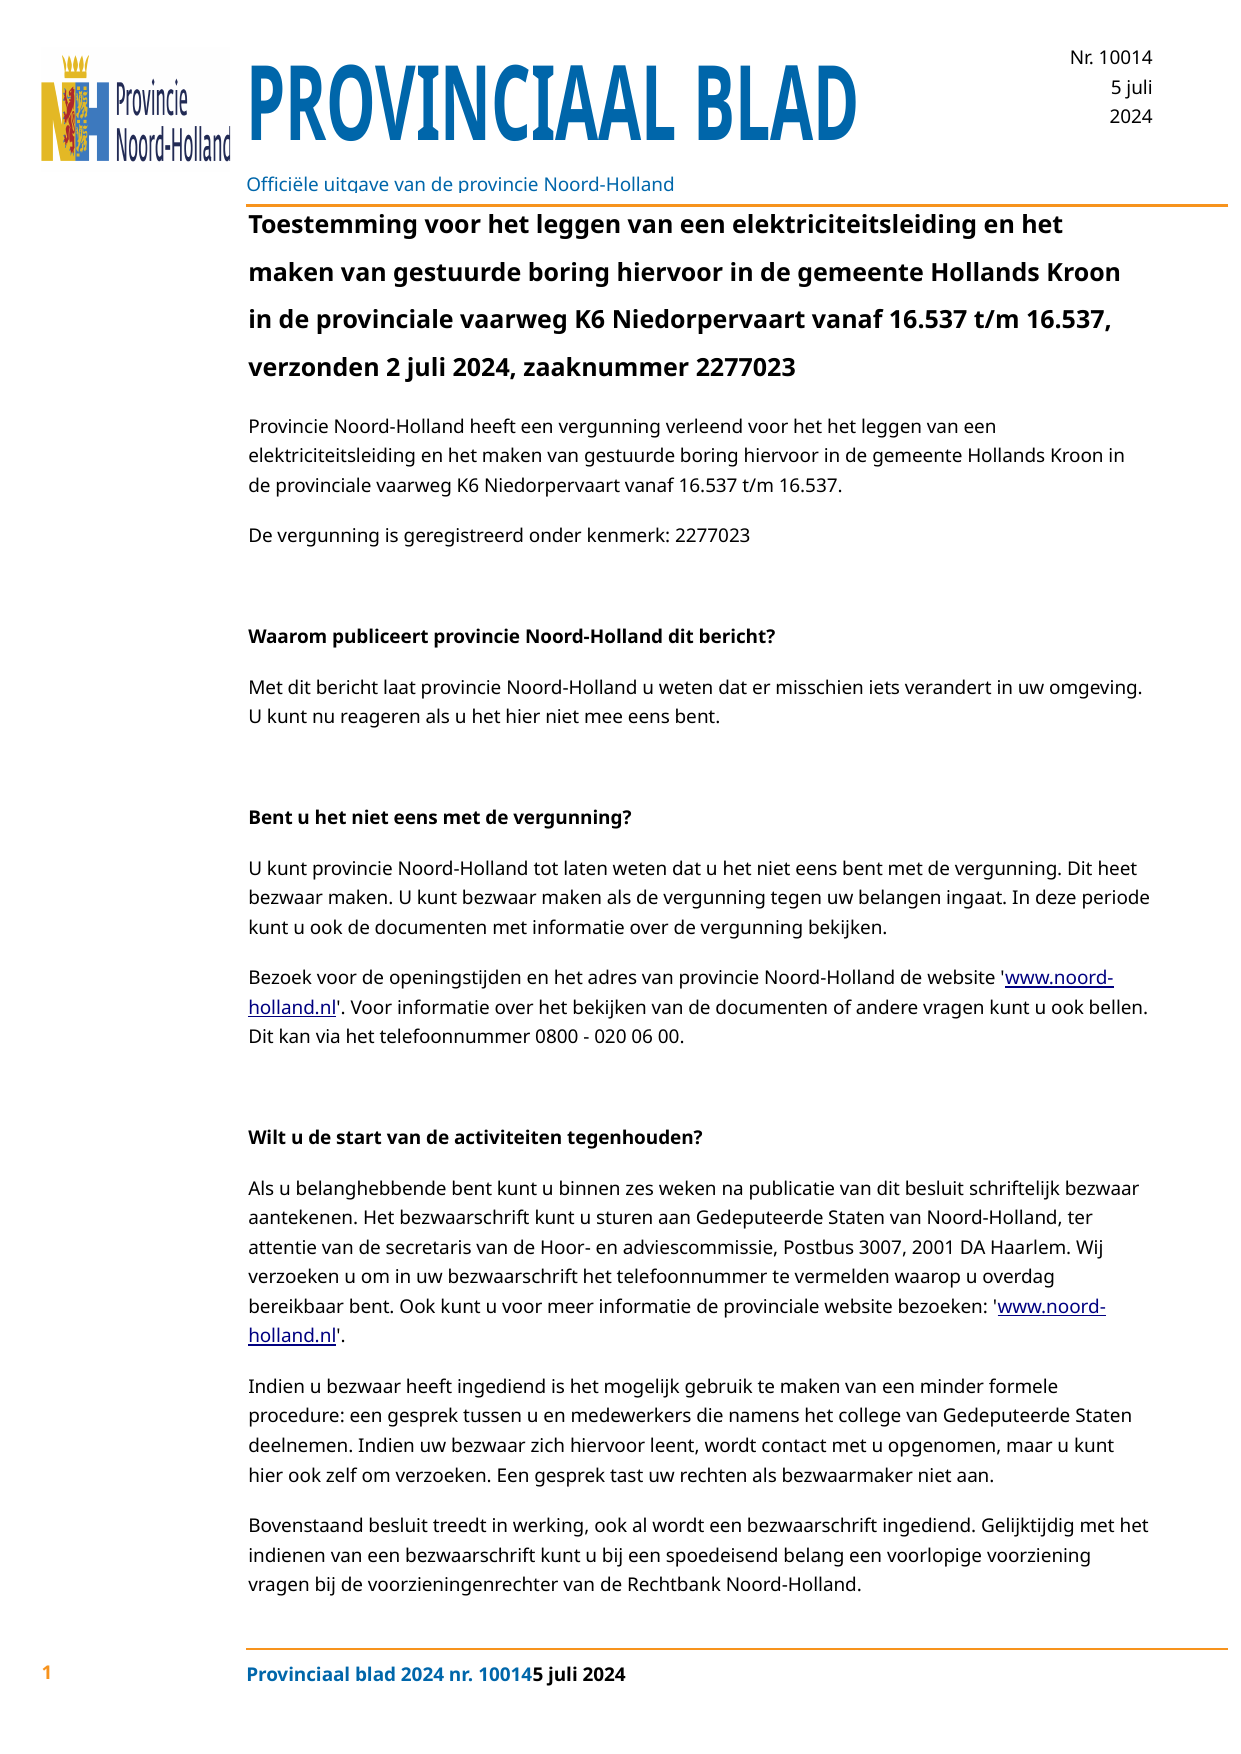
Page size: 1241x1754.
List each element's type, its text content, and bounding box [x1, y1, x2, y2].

text Provincie Noord-Holland heeft een vergunning verleend voor het het leggen van een elektriciteitsleiding en het maken van gestuurde boring hiervoor in de gemeente Hollands Kroon in de provinciale vaarweg K6 Niedorpervaart vanaf 16.537 t/m 16.537. [248, 413, 1152, 498]
text Bovenstaand besluit treedt in werking, ook al wordt een bezwaarschrift ingediend. Gelijktijdig met het indienen van een bezwaarschrift kunt u bij een spoedeisend belang een voorlopige voorziening vragen bij de voorzieningenrechter van de Rechtbank Noord-Holland. [248, 1512, 1152, 1597]
text Toestemming voor het leggen van een elektriciteitsleiding en het maken van gestuurde boring hiervoor in de gemeente Hollands Kroon in de provinciale vaarweg K6 Niedorpervaart vanaf 16.537 t/m 16.537, verzonden 2 juli 2024, zaaknummer 2277023 [248, 207, 1152, 384]
text Wilt u de start van de activiteiten tegenhouden? [248, 1124, 1152, 1150]
text Met dit bericht laat provincie Noord-Holland u weten dat er misschien iets verandert in uw omgeving. U kunt nu reageren als u het hier niet mee eens bent. [248, 674, 1152, 729]
text Indien u bezwaar heeft ingediend is het mogelijk gebruik te maken van een minder formele procedure: een gesprek tussen u en medewerkers die namens het college van Gedeputeerde Staten deelnemen. Indien uw bezwaar zich hiervoor leent, wordt contact met u opgenomen, maar u kunt hier ook zelf om verzoeken. Een gesprek tast uw rechten als bezwaarmaker niet aan. [248, 1373, 1152, 1488]
text Bezoek voor de openingstijden en het adres van provincie Noord-Holland de website 'www.noord-holland.nl'. Voor informatie over het bekijken van de documenten of andere vragen kunt u ook bellen. Dit kan via het telefoonnummer 0800 - 020 06 00. [248, 964, 1152, 1049]
text U kunt provincie Noord-Holland tot laten weten dat u het niet eens bent met de vergunning. Dit heet bezwaar maken. U kunt bezwaar maken als de vergunning tegen uw belangen ingaat. In deze periode kunt u ook de documenten met informatie over de vergunning bekijken. [248, 855, 1152, 940]
picture [41, 47, 231, 172]
text Als u belanghebbende bent kunt u binnen zes weken na publicatie van dit besluit schriftelijk bezwaar aantekenen. Het bezwaarschrift kunt u sturen aan Gedeputeerde Staten van Noord-Holland, ter attentie van de secretaris van de Hoor- en adviescommissie, Postbus 3007, 2001 DA Haarlem. Wij verzoeken u om in uw bezwaarschrift het telefoonnummer te vermelden waarop u overdag bereikbaar bent. Ook kunt u voor meer informatie de provinciale website bezoeken: 'www.noord-holland.nl'. [248, 1175, 1152, 1348]
text De vergunning is geregistreerd onder kenmerk: 2277023 [248, 523, 1152, 548]
text Bent u het niet eens met de vergunning? [248, 804, 1152, 830]
text Waarom publiceert provincie Noord-Holland dit bericht? [248, 623, 1152, 649]
